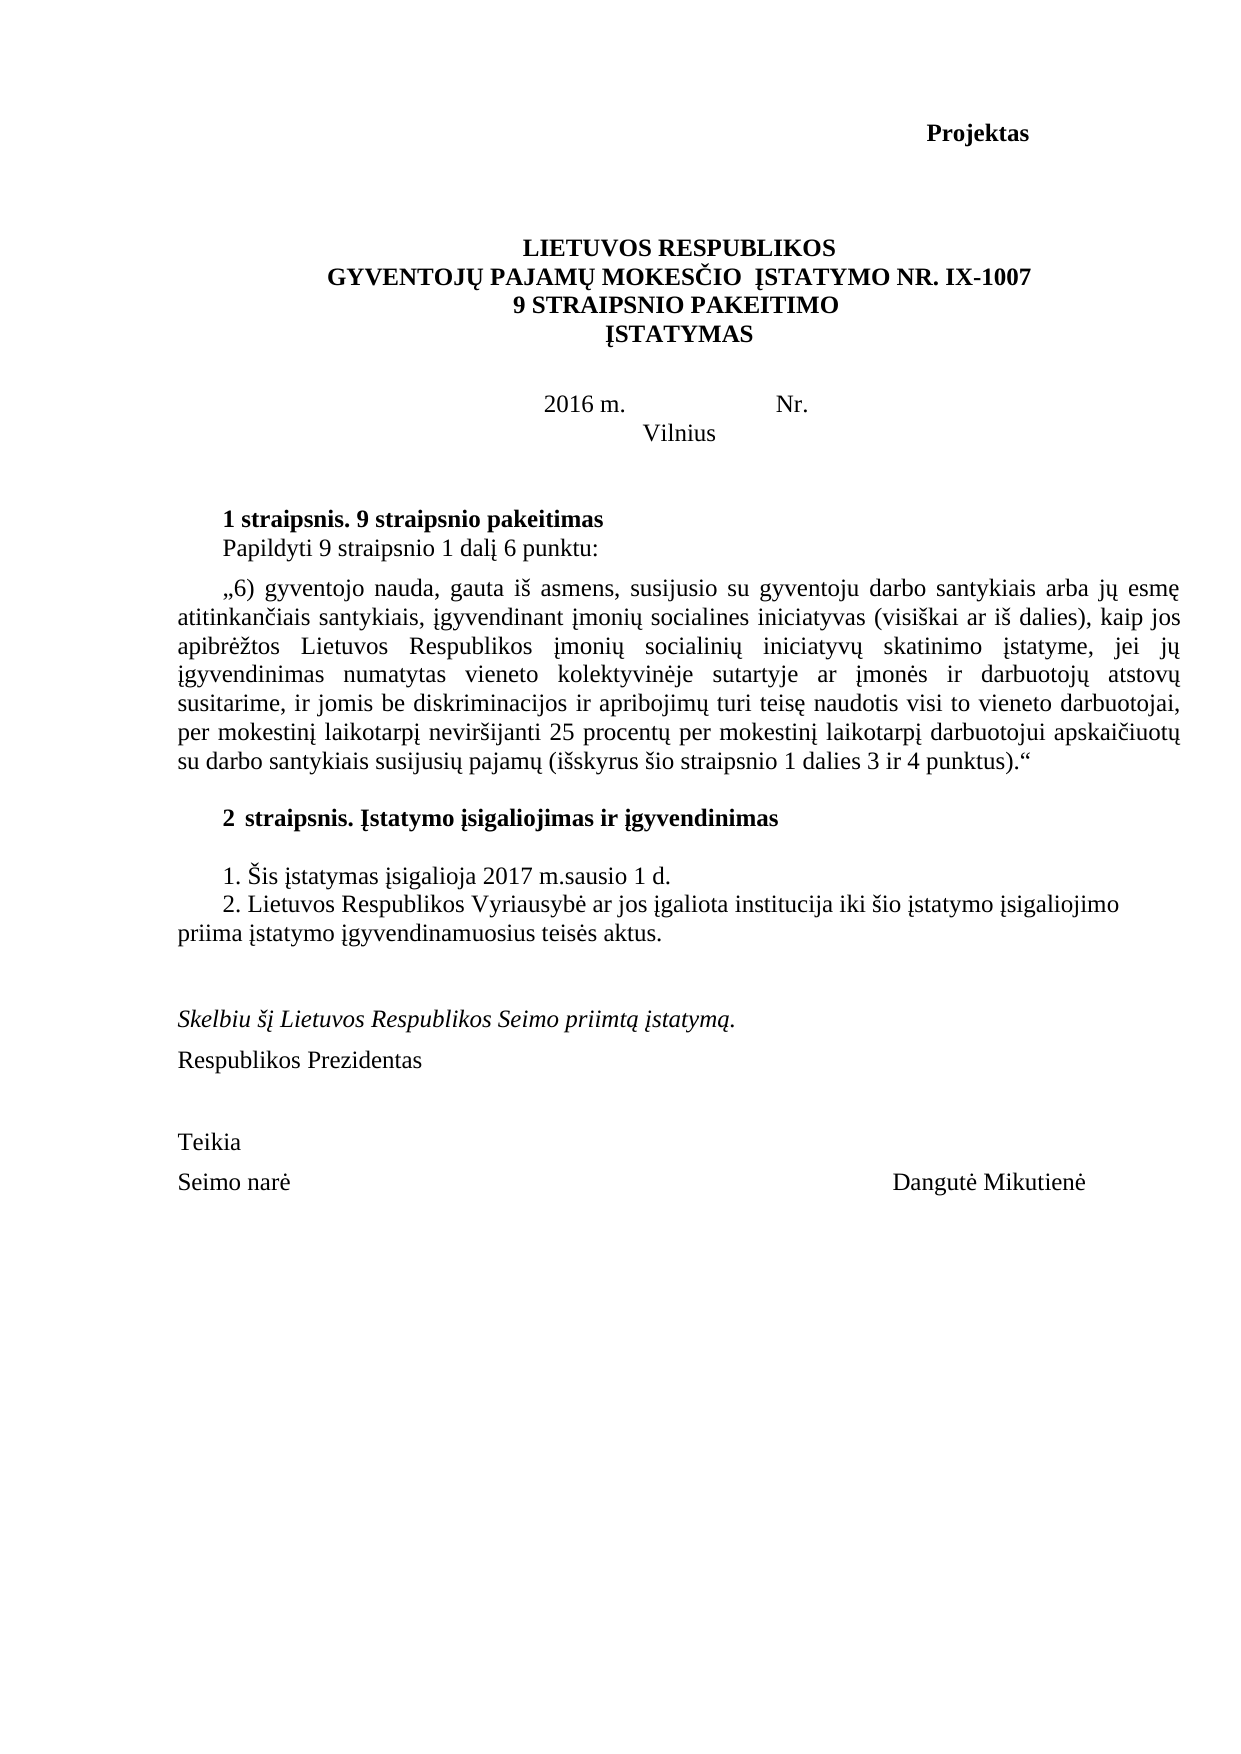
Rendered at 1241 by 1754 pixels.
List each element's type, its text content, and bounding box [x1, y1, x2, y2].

text Projektas [177, 118, 1181, 147]
text 2. Lietuvos Respublikos Vyriausybė ar jos įgaliota institucija iki šio įstatymo įsigaliojimo priima įstatymo įgyvendinamuosius teisės aktus. [177, 889, 1181, 947]
text „6) gyventojo nauda, gauta iš asmens, susijusio su gyventoju darbo santykiais arba jų esmę atitinkančiais santykiais, įgyvendinant įmonių socialines iniciatyvas (visiškai ar iš dalies), kaip jos apibrėžtos Lietuvos Respublikos įmonių socialinių iniciatyvų skatinimo įstatyme, jei jų įgyvendinimas numatytas vieneto kolektyvinėje sutartyje ar įmonės ir darbuotojų atstovų susitarime, ir jomis be diskriminacijos ir apribojimų turi teisę naudotis visi to vieneto darbuotojai, per mokestinį laikotarpį neviršijanti 25 procentų per mokestinį laikotarpį darbuotojui apskaičiuotų su darbo santykiais susijusių pajamų (išskyrus šio straipsnio 1 dalies 3 ir 4 punktus).“ [177, 573, 1181, 774]
text 1. Šis įstatymas įsigalioja 2017 m.sausio 1 d. [177, 861, 1181, 889]
text LIETUVOS RESPUBLIKOS [177, 233, 1181, 262]
text Vilnius [177, 418, 1181, 446]
text 2 straipsnis. Įstatymo įsigaliojimas ir įgyvendinimas [177, 803, 1181, 832]
text 9 STRAIPSNIO PAKEITIMO [177, 291, 1181, 319]
text Seimo narė Dangutė Mikutienė [177, 1167, 1181, 1196]
text 2016 m. Nr. [177, 389, 1181, 418]
text ĮSTATYMAS [177, 319, 1181, 348]
text GYVENTOJŲ PAJAMŲ MOKESČIO ĮSTATYMO NR. IX-1007 [177, 262, 1181, 291]
text Respublikos Prezidentas [177, 1045, 1181, 1074]
text 1 straipsnis. 9 straipsnio pakeitimas [177, 504, 1181, 533]
text Teikia [177, 1127, 1181, 1156]
text Skelbiu šį Lietuvos Respublikos Seimo priimtą įstatymą. [177, 1004, 1181, 1033]
text Papildyti 9 straipsnio 1 dalį 6 punktu: [177, 533, 1181, 561]
